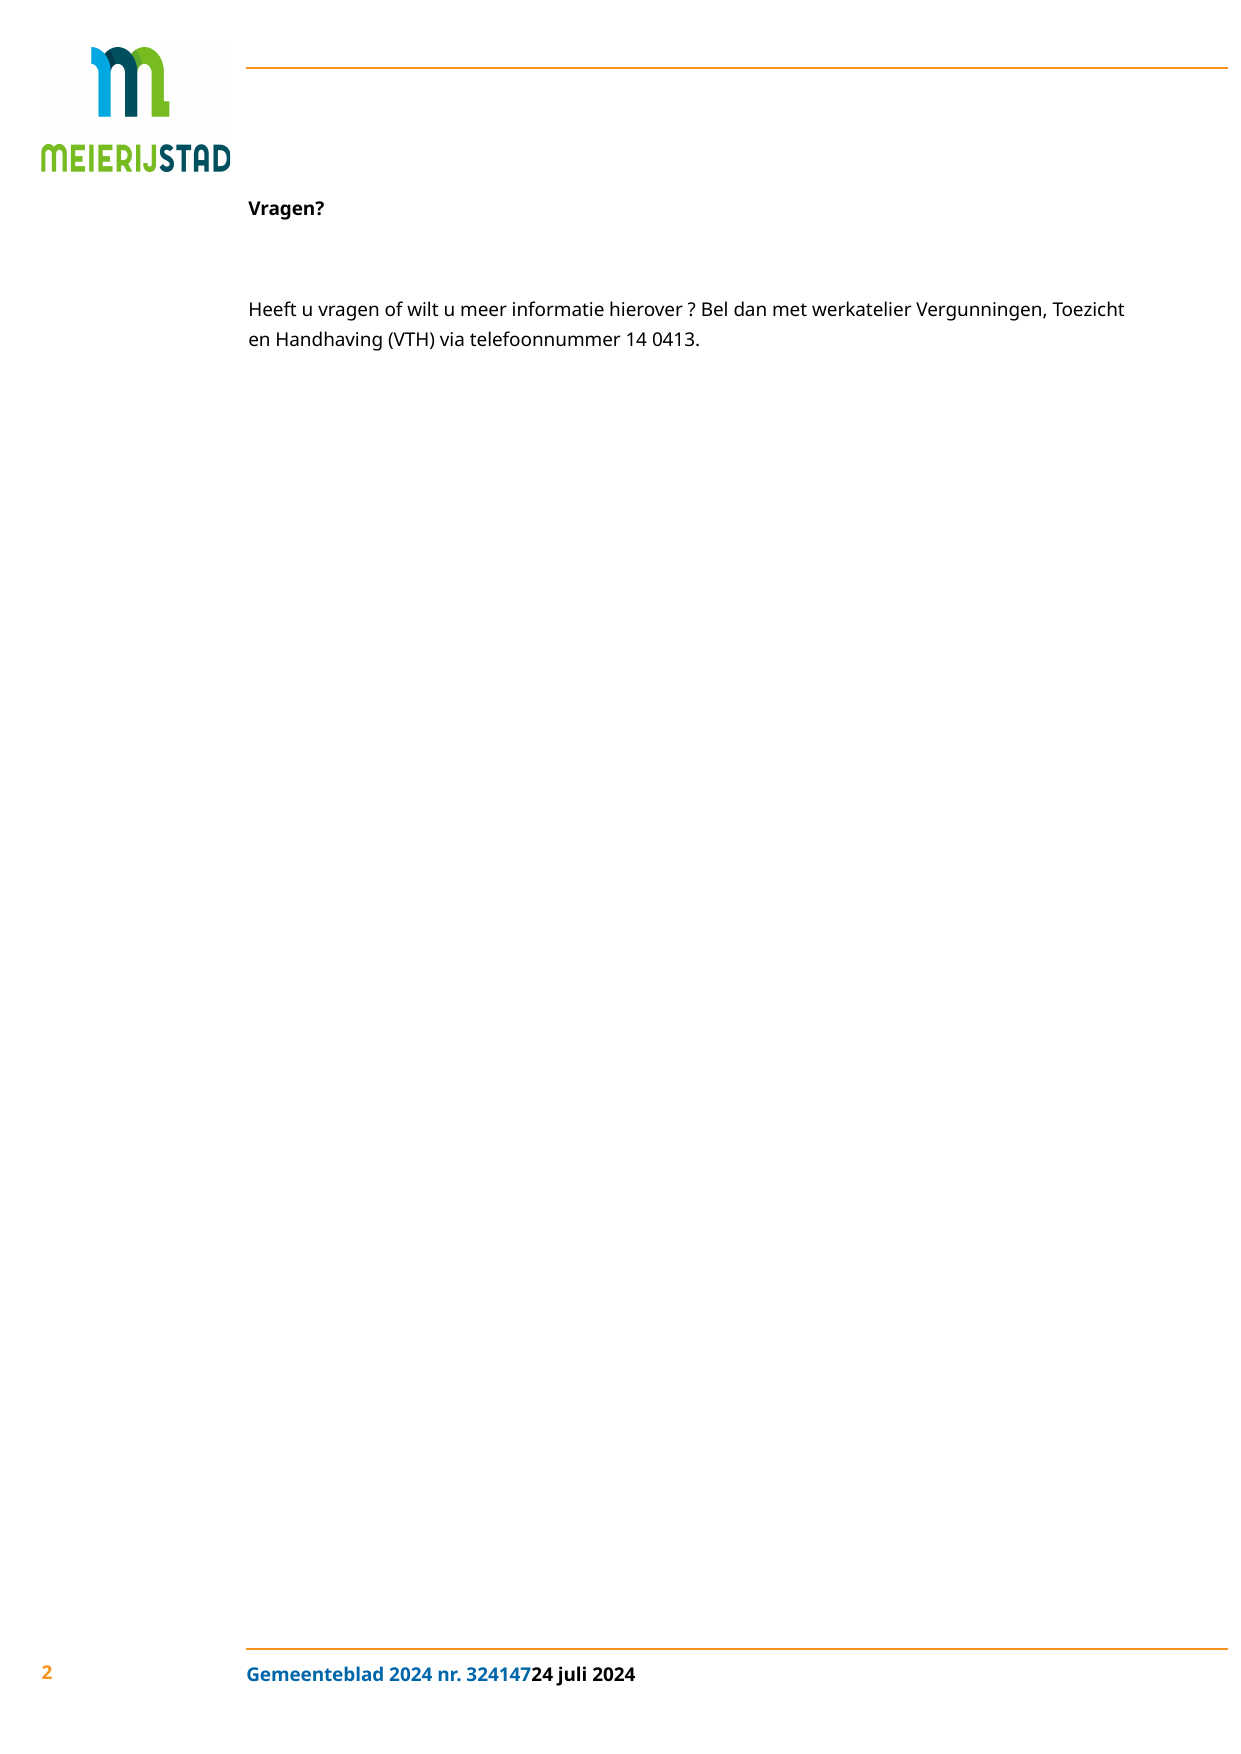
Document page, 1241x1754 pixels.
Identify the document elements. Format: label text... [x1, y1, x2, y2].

text Heeft u vragen of wilt u meer informatie hierover ? Bel dan met werkatelier Vergunningen, Toezicht en Handhaving (VTH) via telefoonnummer 14 0413. [248, 296, 1152, 352]
text Vragen? [248, 196, 1152, 221]
picture [41, 47, 231, 172]
